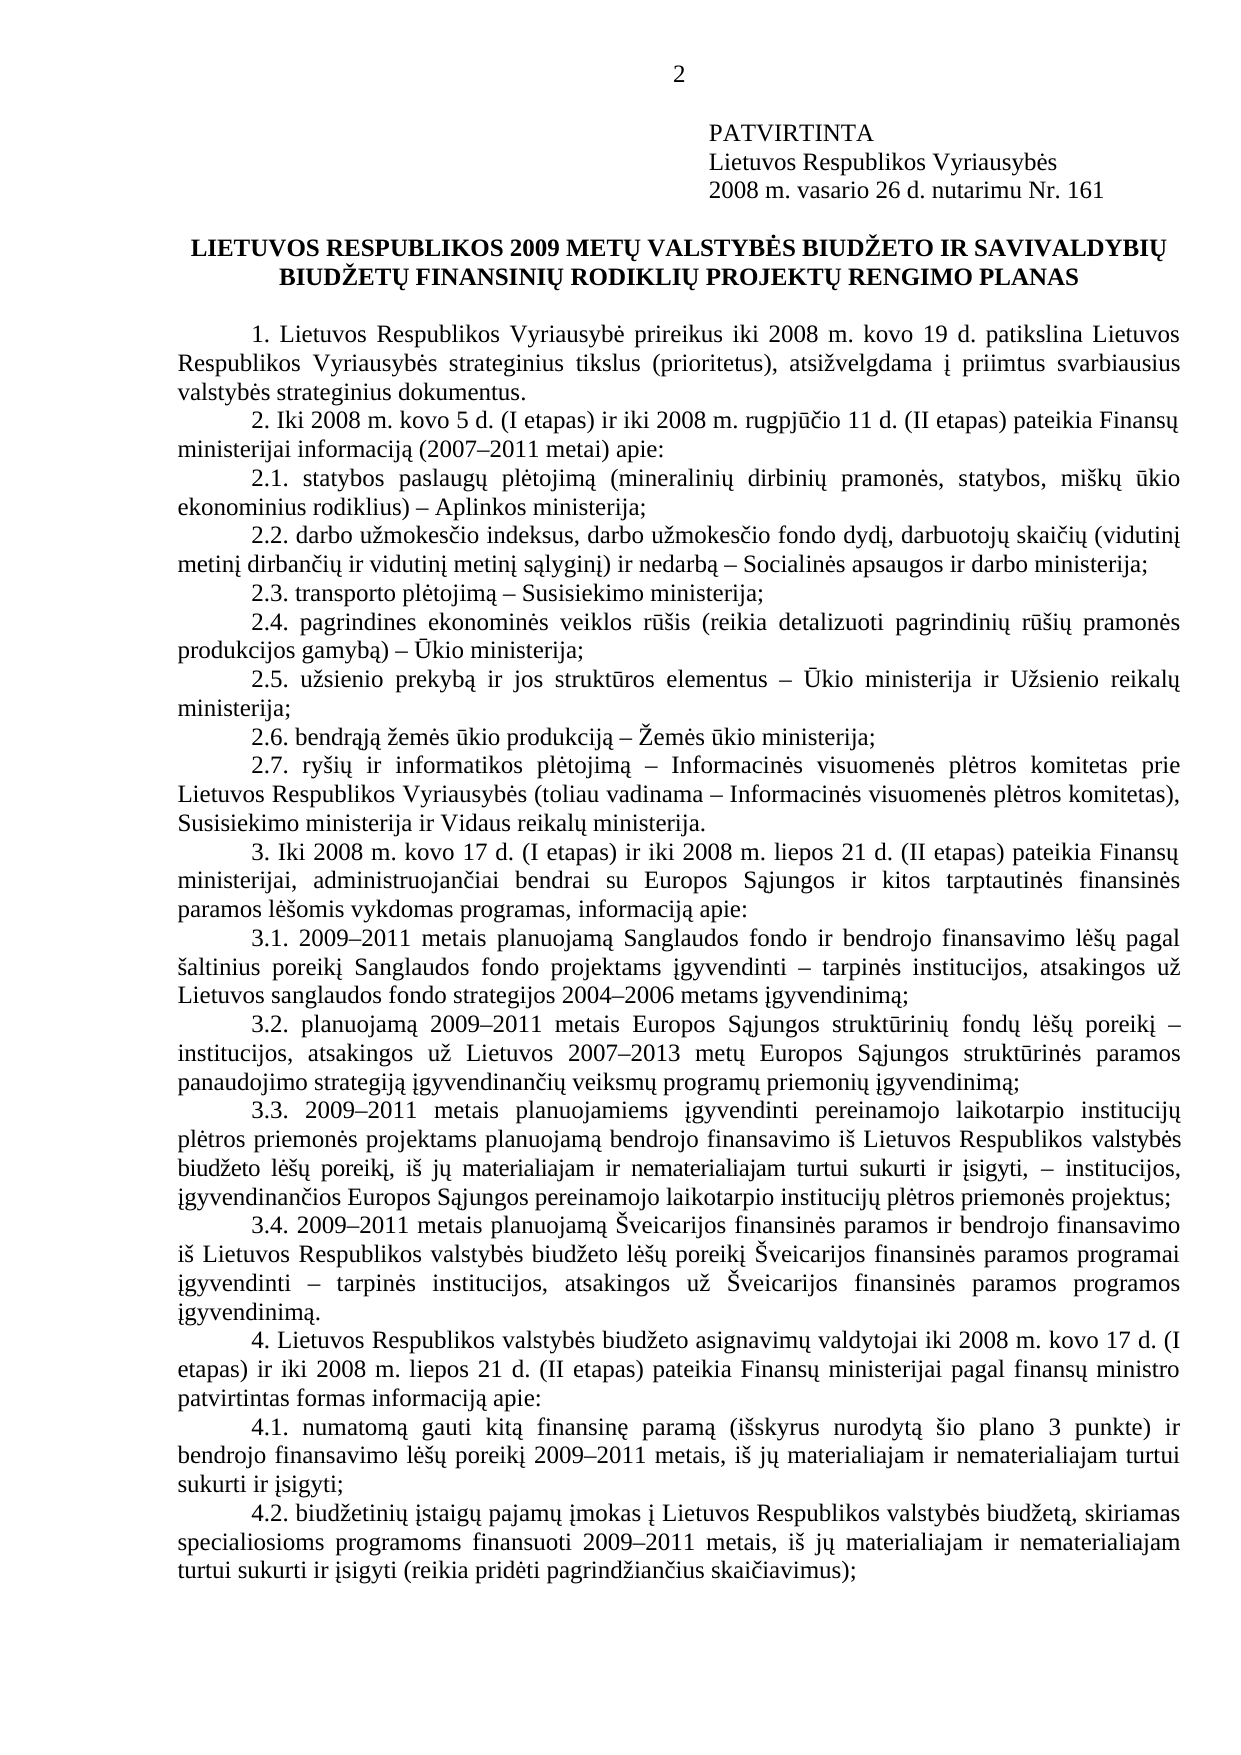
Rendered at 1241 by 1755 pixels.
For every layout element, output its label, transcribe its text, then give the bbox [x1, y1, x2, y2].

text 3.1. 2009–2011 metais planuojamą Sanglaudos fondo ir bendrojo finansavimo lėšų pagal šaltinius poreikį Sanglaudos fondo projektams įgyvendinti – tarpinės institucijos, atsakingos už Lietuvos sanglaudos fondo strategijos 2004–2006 metams įgyvendinimą; [177, 923, 1181, 1009]
text 3.3. 2009–2011 metais planuojamiems įgyvendinti pereinamojo laikotarpio institucijų plėtros priemonės projektams planuojamą bendrojo finansavimo iš Lietuvos Respublikos valstybės biudžeto lėšų poreikį, iš jų materialiajam ir nematerialiajam turtui sukurti ir įsigyti, – institucijos, įgyvendinančios Europos Sąjungos pereinamojo laikotarpio institucijų plėtros priemonės projektus; [177, 1096, 1181, 1211]
text 1. Lietuvos Respublikos Vyriausybė prireikus iki 2008 m. kovo 19 d. patikslina Lietuvos Respublikos Vyriausybės strateginius tikslus (prioritetus), atsižvelgdama į priimtus svarbiausius valstybės strateginius dokumentus. [177, 319, 1181, 406]
text 2.3. transporto plėtojimą – Susisiekimo ministerija; [177, 578, 1181, 607]
text 2008 m. vasario 26 d. nutarimu Nr. 161 [177, 176, 1181, 204]
text 4. Lietuvos Respublikos valstybės biudžeto asignavimų valdytojai iki 2008 m. kovo 17 d. (I etapas) ir iki 2008 m. liepos 21 d. (II etapas) pateikia Finansų ministerijai pagal finansų ministro patvirtintas formas informaciją apie: [177, 1326, 1181, 1412]
text Lietuvos Respublikos Vyriausybės [177, 147, 1181, 176]
text 2.7. ryšių ir informatikos plėtojimą – Informacinės visuomenės plėtros komitetas prie Lietuvos Respublikos Vyriausybės (toliau vadinama – Informacinės visuomenės plėtros komitetas), Susisiekimo ministerija ir Vidaus reikalų ministerija. [177, 751, 1181, 837]
text 2.6. bendrąją žemės ūkio produkciją – Žemės ūkio ministerija; [177, 722, 1181, 751]
text 3.4. 2009–2011 metais planuojamą Šveicarijos finansinės paramos ir bendrojo finansavimo iš Lietuvos Respublikos valstybės biudžeto lėšų poreikį Šveicarijos finansinės paramos programai įgyvendinti – tarpinės institucijos, atsakingos už Šveicarijos finansinės paramos programos įgyvendinimą. [177, 1211, 1181, 1326]
text 2.4. pagrindines ekonominės veiklos rūšis (reikia detalizuoti pagrindinių rūšių pramonės produkcijos gamybą) – Ūkio ministerija; [177, 607, 1181, 664]
text 2.1. statybos paslaugų plėtojimą (mineralinių dirbinių pramonės, statybos, miškų ūkio ekonominius rodiklius) – Aplinkos ministerija; [177, 463, 1181, 521]
text 3.2. planuojamą 2009–2011 metais Europos Sąjungos struktūrinių fondų lėšų poreikį – institucijos, atsakingos už Lietuvos 2007–2013 metų Europos Sąjungos struktūrinės paramos panaudojimo strategiją įgyvendinančių veiksmų programų priemonių įgyvendinimą; [177, 1009, 1181, 1096]
text 2.5. užsienio prekybą ir jos struktūros elementus – Ūkio ministerija ir Užsienio reikalų ministerija; [177, 664, 1181, 722]
text 2. Iki 2008 m. kovo 5 d. (I etapas) ir iki 2008 m. rugpjūčio 11 d. (II etapas) pateikia Finansų ministerijai informaciją (2007–2011 metai) apie: [177, 406, 1181, 463]
text 2.2. darbo užmokesčio indeksus, darbo užmokesčio fondo dydį, darbuotojų skaičių (vidutinį metinį dirbančių ir vidutinį metinį sąlyginį) ir nedarbą – Socialinės apsaugos ir darbo ministerija; [177, 521, 1181, 578]
text 3. Iki 2008 m. kovo 17 d. (I etapas) ir iki 2008 m. liepos 21 d. (II etapas) pateikia Finansų ministerijai, administruojančiai bendrai su Europos Sąjungos ir kitos tarptautinės finansinės paramos lėšomis vykdomas programas, informaciją apie: [177, 837, 1181, 923]
text LIETUVOS RESPUBLIKOS 2009 METŲ VALSTYBĖS BIUDŽETO IR SAVIVALDYBIŲ BIUDŽETŲ FINANSINIŲ RODIKLIŲ PROJEKTŲ RENGIMO PLANAS [177, 233, 1181, 291]
text 4.1. numatomą gauti kitą finansinę paramą (išskyrus nurodytą šio plano 3 punkte) ir bendrojo finansavimo lėšų poreikį 2009–2011 metais, iš jų materialiajam ir nematerialiajam turtui sukurti ir įsigyti; [177, 1412, 1181, 1498]
text 4.2. biudžetinių įstaigų pajamų įmokas į Lietuvos Respublikos valstybės biudžetą, skiriamas specialiosioms programoms finansuoti 2009–2011 metais, iš jų materialiajam ir nematerialiajam turtui sukurti ir įsigyti (reikia pridėti pagrindžiančius skaičiavimus); [177, 1498, 1181, 1584]
text PATVIRTINTA [177, 118, 1181, 147]
